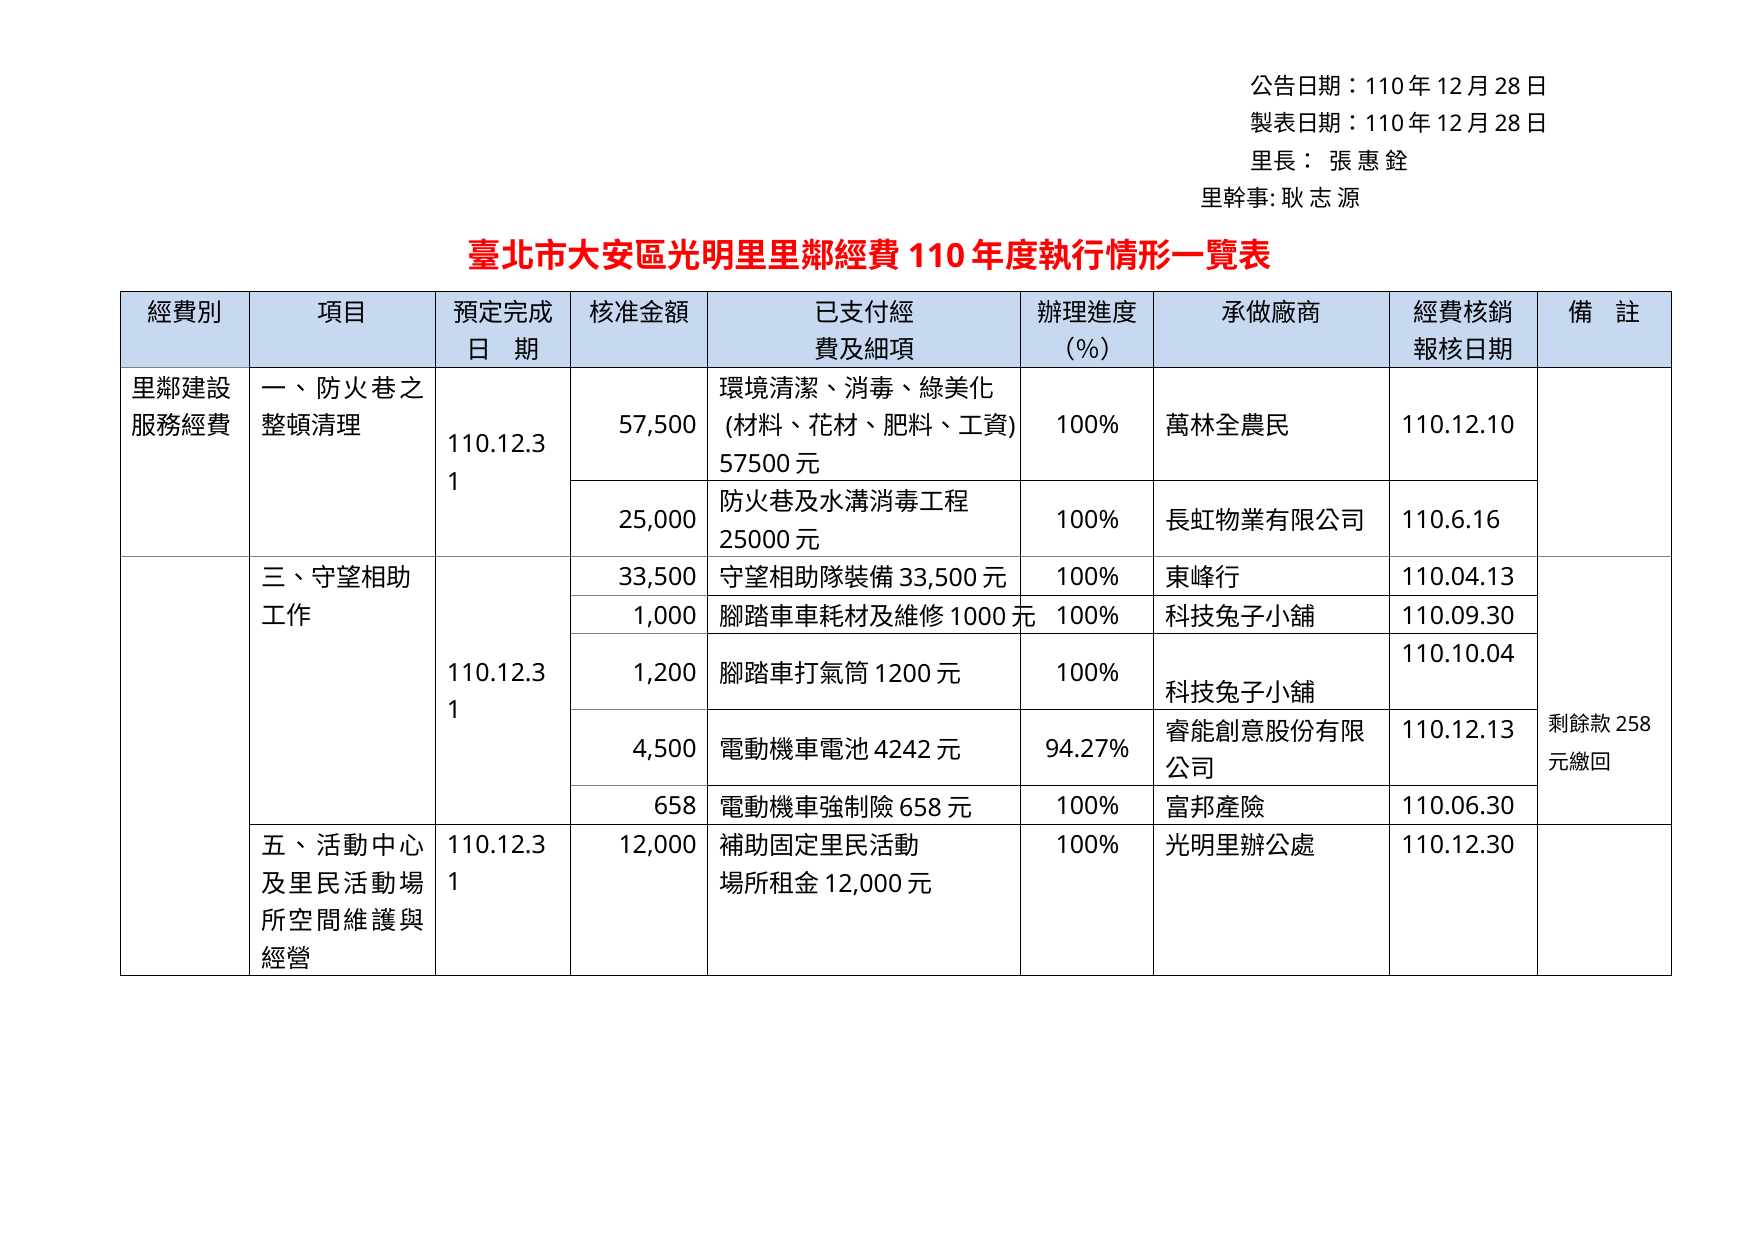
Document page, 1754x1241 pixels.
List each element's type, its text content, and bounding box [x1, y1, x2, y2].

text 里長： 張 惠 銓 [150, 141, 1604, 178]
table_cell 100% [1021, 786, 1153, 824]
table_cell 電動機車電池4242元 [708, 710, 1020, 785]
text 臺北市大安區光明里里鄰經費110年度執行情形一覽表 [150, 216, 1604, 291]
table_header 預定完成 日 期 [436, 292, 570, 367]
table_cell 110.12.13 [1390, 710, 1537, 785]
table_cell 100% [1021, 368, 1153, 480]
table_cell 12,000 [571, 825, 707, 975]
table_cell 長虹物業有限公司 [1154, 481, 1389, 556]
text 製表日期：110年12月28日 [150, 103, 1604, 141]
table_header 辦理進度（％） [1021, 292, 1153, 367]
table_cell 57,500 [571, 368, 707, 480]
table_cell 補助固定里民活動 場所租金12,000元 [708, 825, 1020, 975]
table_cell 100% [1021, 825, 1153, 975]
table_header 已支付經 費及細項 [708, 292, 1020, 367]
table_cell 25,000 [571, 481, 707, 556]
table_cell 萬林全農民 [1154, 368, 1389, 480]
table_cell 110.12.30 [1390, 825, 1537, 975]
table_cell 腳踏車打氣筒1200元 [708, 634, 1020, 709]
table_cell 剩餘款258元繳回 [1538, 557, 1671, 824]
table_cell 東峰行 [1154, 557, 1389, 595]
table_cell 里鄰建設服務經費 [121, 368, 249, 556]
table_cell 110.06.30 [1390, 786, 1537, 824]
table_cell 電動機車強制險658元 [708, 786, 1020, 824]
table_header 備 註 [1538, 292, 1671, 367]
text 公告日期：110年12月28日 [150, 66, 1604, 103]
table_cell 三、守望相助工作 [250, 557, 435, 824]
table_cell 五、活動中心及里民活動場所空間維護與經營 [250, 825, 435, 975]
table_cell 110.12.31 [436, 557, 570, 824]
table_cell 1,000 [571, 596, 707, 633]
table_cell [1538, 825, 1671, 975]
table_cell 100% [1021, 481, 1153, 556]
table_cell 110.09.30 [1390, 596, 1537, 633]
table_cell 33,500 [571, 557, 707, 595]
table_cell 環境清潔、消毒、綠美化 (材料、花材、肥料、工資) 57500元 [708, 368, 1020, 480]
table_cell 110.12.31 [436, 825, 570, 975]
table_cell 守望相助隊裝備33,500元 [708, 557, 1020, 595]
table_cell 一、防火巷之整頓清理 [250, 368, 435, 556]
table_cell 腳踏車車耗材及維修1000元 [708, 596, 1020, 633]
table_cell 睿能創意股份有限公司 [1154, 710, 1389, 785]
table_header 承做廠商 [1154, 292, 1389, 367]
table_header 項目 [250, 292, 435, 367]
table_cell 1,200 [571, 634, 707, 709]
table_cell 110.10.04 [1390, 634, 1537, 709]
table_cell [121, 557, 249, 975]
table_cell 110.12.10 [1390, 368, 1537, 480]
table_cell [1538, 368, 1671, 556]
text 里幹事: 耿 志 源 [150, 178, 1604, 216]
table_cell 光明里辦公處 [1154, 825, 1389, 975]
table_cell 110.12.31 [436, 368, 570, 556]
table_cell 富邦產險 [1154, 786, 1389, 824]
table_header 核准金額 [571, 292, 707, 367]
table_cell 科技兔子小舖 [1154, 634, 1389, 709]
table_cell 4,500 [571, 710, 707, 785]
table_cell 658 [571, 786, 707, 824]
table_cell 110.04.13 [1390, 557, 1537, 595]
table_cell 100% [1021, 557, 1153, 595]
table_cell 100% [1021, 596, 1153, 633]
table_cell 110.6.16 [1390, 481, 1537, 556]
table_cell 科技兔子小舖 [1154, 596, 1389, 633]
table_cell 94.27% [1021, 710, 1153, 785]
table_header 經費別 [121, 292, 249, 367]
table_cell 100% [1021, 634, 1153, 709]
table_header 經費核銷 報核日期 [1390, 292, 1537, 367]
table_cell 防火巷及水溝消毒工程 25000元 [708, 481, 1020, 556]
